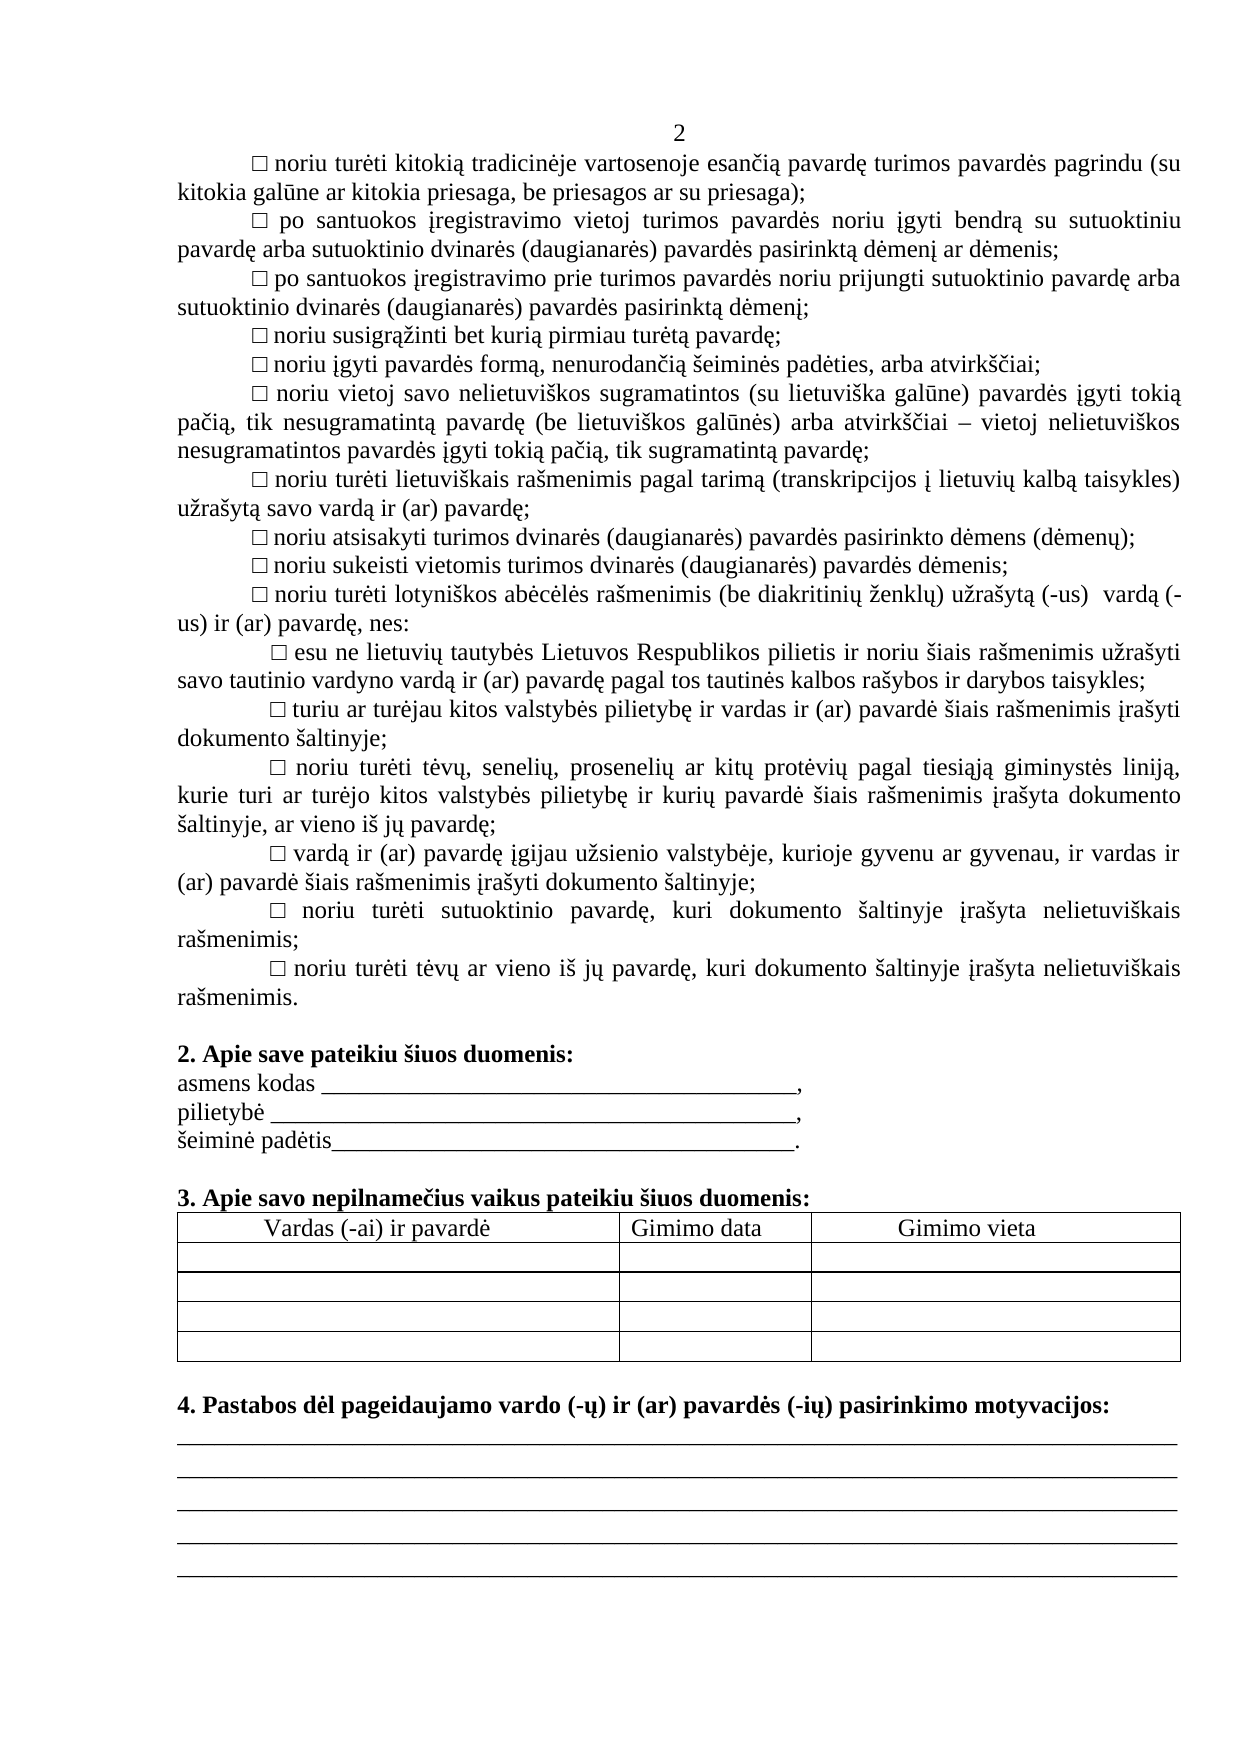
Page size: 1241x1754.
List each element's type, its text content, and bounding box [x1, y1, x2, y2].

text □ noriu turėti lotyniškos abėcėlės rašmenimis (be diakritinių ženklų) užrašytą (-us) vardą (-us) ir (ar) pavardę, nes: [177, 579, 1182, 637]
table_cell [178, 1243, 619, 1271]
text □ vardą ir (ar) pavardę įgijau užsienio valstybėje, kurioje gyvenu ar gyvenau, ir vardas ir (ar) pavardė šiais rašmenimis įrašyti dokumento šaltinyje; [177, 838, 1182, 896]
text □ noriu sukeisti vietomis turimos dvinarės (daugianarės) pavardės dėmenis; [177, 551, 1182, 579]
text pilietybė __________________________________________, [177, 1097, 1182, 1126]
text □ noriu turėti kitokią tradicinėje vartosenoje esančią pavardę turimos pavardės pagrindu (su kitokia galūne ar kitokia priesaga, be priesagos ar su priesaga); [177, 148, 1182, 206]
text □ turiu ar turėjau kitos valstybės pilietybę ir vardas ir (ar) pavardė šiais rašmenimis įrašyti dokumento šaltinyje; [177, 694, 1182, 752]
text šeiminė padėtis_____________________________________. [177, 1126, 1182, 1154]
table_cell [178, 1273, 619, 1301]
text ________________________________________________________________________________ [177, 1452, 1182, 1481]
text ________________________________________________________________________________ [177, 1419, 1182, 1448]
text 3. Apie savo nepilnamečius vaikus pateikiu šiuos duomenis: [177, 1183, 1182, 1212]
table_cell [812, 1273, 1180, 1301]
table_cell [812, 1243, 1180, 1271]
table_cell [812, 1302, 1180, 1331]
text □ noriu atsisakyti turimos dvinarės (daugianarės) pavardės pasirinkto dėmens (dėmenų); [177, 522, 1182, 551]
text □ noriu turėti sutuoktinio pavardę, kuri dokumento šaltinyje įrašyta nelietuviškais rašmenimis; [177, 896, 1182, 953]
table_header Gimimo vieta [812, 1213, 1180, 1242]
text □ noriu turėti tėvų, senelių, prosenelių ar kitų protėvių pagal tiesiąją giminystės liniją, kurie turi ar turėjo kitos valstybės pilietybę ir kurių pavardė šiais rašmenimis įrašyta dokumento šaltinyje, ar vieno iš jų pavardę; [177, 752, 1182, 838]
table_cell [620, 1332, 811, 1361]
table_cell [620, 1243, 811, 1271]
text ________________________________________________________________________________ [177, 1485, 1182, 1514]
table_cell [620, 1273, 811, 1301]
table_cell [812, 1332, 1180, 1361]
text □ po santuokos įregistravimo prie turimos pavardės noriu prijungti sutuoktinio pavardę arba sutuoktinio dvinarės (daugianarės) pavardės pasirinktą dėmenį; [177, 263, 1182, 321]
text ________________________________________________________________________________ [177, 1518, 1182, 1547]
text 4. Pastabos dėl pageidaujamo vardo (-ų) ir (ar) pavardės (-ių) pasirinkimo motyvacijos: [177, 1391, 1182, 1419]
text □ noriu turėti tėvų ar vieno iš jų pavardę, kuri dokumento šaltinyje įrašyta nelietuviškais rašmenimis. [177, 953, 1182, 1011]
text 2. Apie save pateikiu šiuos duomenis: [177, 1039, 1182, 1068]
text ________________________________________________________________________________ [177, 1551, 1182, 1580]
text □ po santuokos įregistravimo vietoj turimos pavardės noriu įgyti bendrą su sutuoktiniu pavardę arba sutuoktinio dvinarės (daugianarės) pavardės pasirinktą dėmenį ar dėmenis; [177, 206, 1182, 263]
table_header Gimimo data [620, 1213, 811, 1242]
text □ noriu turėti lietuviškais rašmenimis pagal tarimą (transkripcijos į lietuvių kalbą taisykles) užrašytą savo vardą ir (ar) pavardę; [177, 464, 1182, 522]
table_cell [178, 1302, 619, 1331]
text □ esu ne lietuvių tautybės Lietuvos Respublikos pilietis ir noriu šiais rašmenimis užrašyti savo tautinio vardyno vardą ir (ar) pavardę pagal tos tautinės kalbos rašybos ir darybos taisykles; [177, 637, 1182, 694]
text □ noriu vietoj savo nelietuviškos sugramatintos (su lietuviška galūne) pavardės įgyti tokią pačią, tik nesugramatintą pavardę (be lietuviškos galūnės) arba atvirkščiai – vietoj nelietuviškos nesugramatintos pavardės įgyti tokią pačią, tik sugramatintą pavardę; [177, 378, 1182, 464]
table_cell [178, 1332, 619, 1361]
table_cell [620, 1302, 811, 1331]
text □ noriu įgyti pavardės formą, nenurodančią šeiminės padėties, arba atvirkščiai; [177, 349, 1182, 378]
text □ noriu susigrąžinti bet kurią pirmiau turėtą pavardę; [177, 321, 1182, 349]
text asmens kodas ______________________________________, [177, 1068, 1182, 1097]
table_header Vardas (-ai) ir pavardė [178, 1213, 619, 1242]
